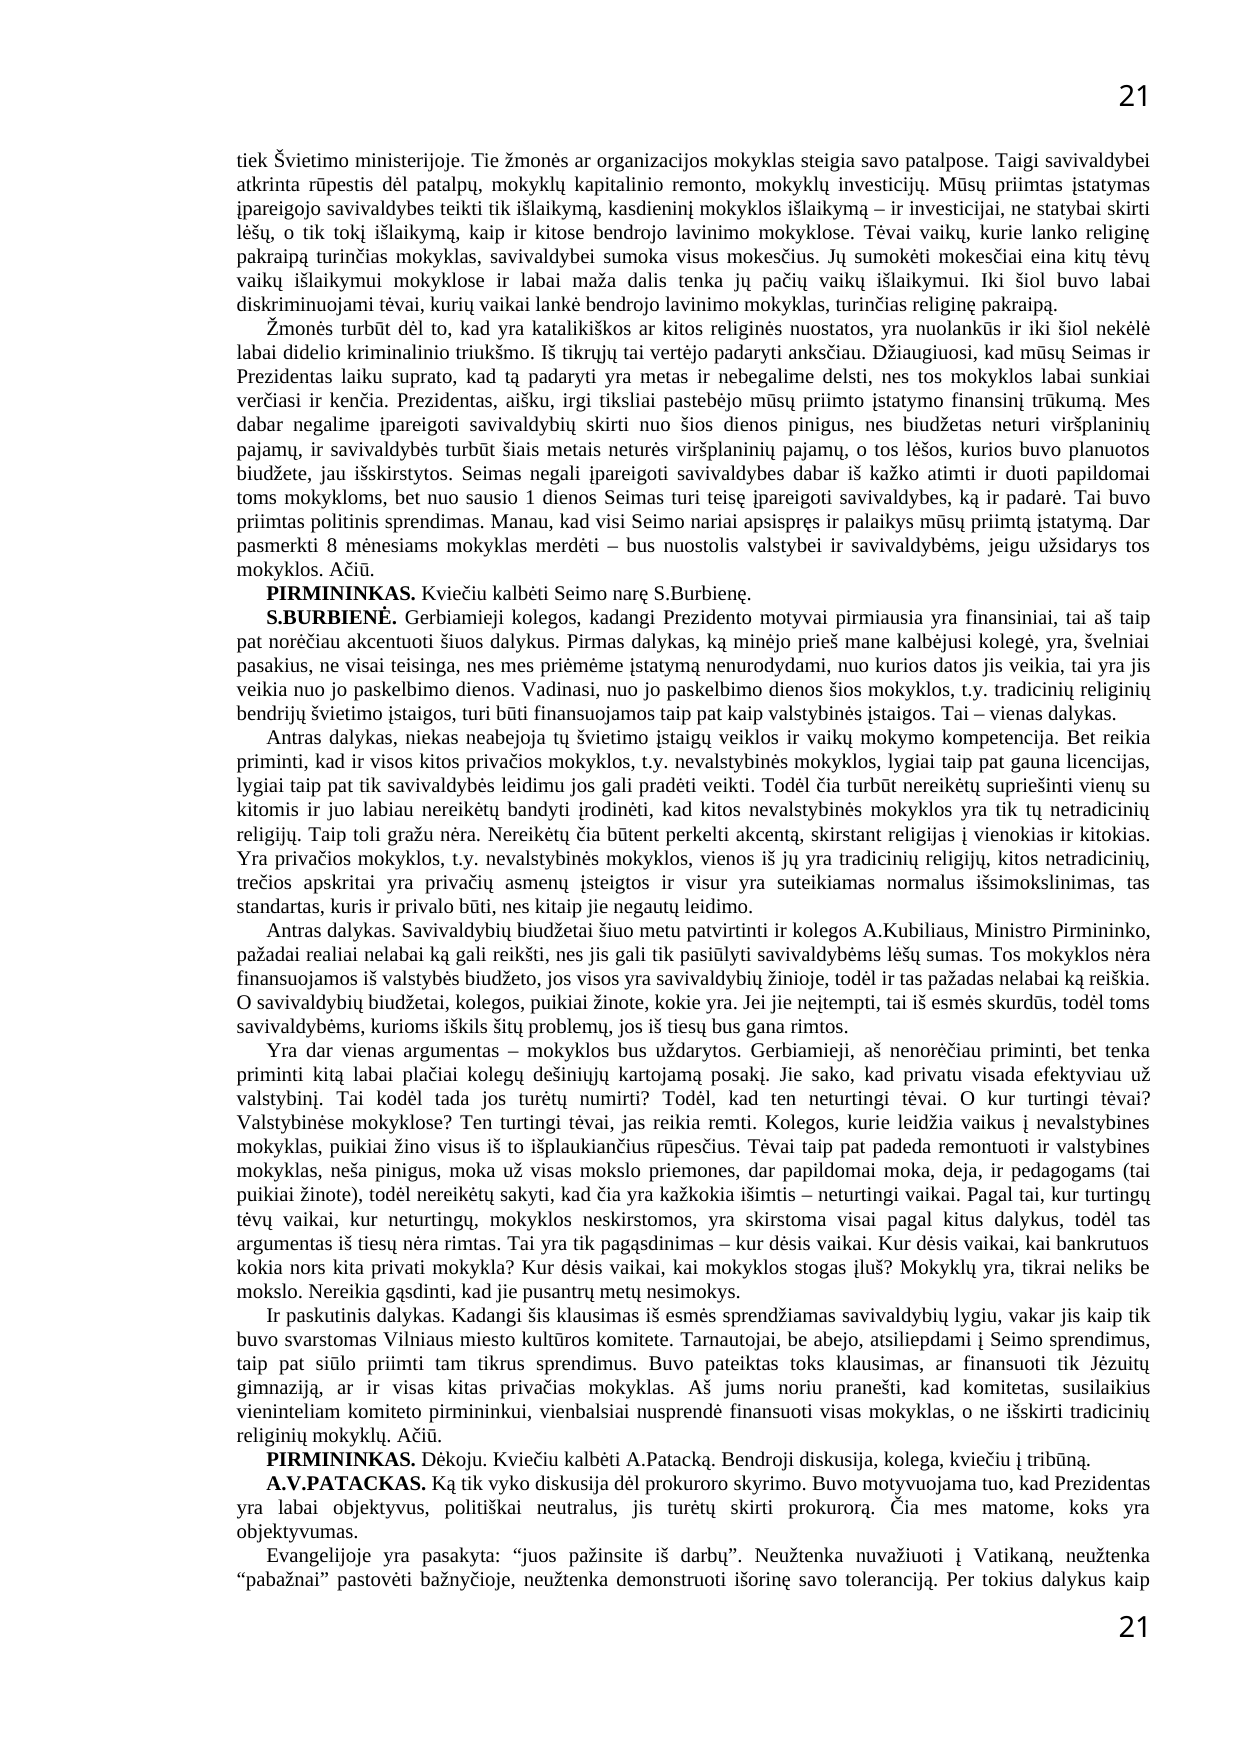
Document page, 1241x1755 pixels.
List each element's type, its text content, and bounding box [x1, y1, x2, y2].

text PIRMININKAS. Dėkoju. Kviečiu kalbėti A.Patacką. Bendroji diskusija, kolega, kviečiu į tribūną. [236, 1447, 1152, 1471]
text A.V.PATACKAS. Ką tik vyko diskusija dėl prokuroro skyrimo. Buvo motyvuojama tuo, kad Prezidentas yra labai objektyvus, politiškai neutralus, jis turėtų skirti prokurorą. Čia mes matome, koks yra objektyvumas. [236, 1471, 1152, 1543]
text Antras dalykas, niekas neabejoja tų švietimo įstaigų veiklos ir vaikų mokymo kompetencija. Bet reikia priminti, kad ir visos kitos privačios mokyklos, t.y. nevalstybinės mokyklos, lygiai taip pat gauna licencijas, lygiai taip pat tik savivaldybės leidimu jos gali pradėti veikti. Todėl čia turbūt nereikėtų supriešinti vienų su kitomis ir juo labiau nereikėtų bandyti įrodinėti, kad kitos nevalstybinės mokyklos yra tik tų netradicinių religijų. Taip toli gražu nėra. Nereikėtų čia būtent perkelti akcentą, skirstant religijas į vienokias ir kitokias. Yra privačios mokyklos, t.y. nevalstybinės mokyklos, vienos iš jų yra tradicinių religijų, kitos netradicinių, trečios apskritai yra privačių asmenų įsteigtos ir visur yra suteikiamas normalus išsimokslinimas, tas standartas, kuris ir privalo būti, nes kitaip jie negautų leidimo. [236, 725, 1152, 918]
text Yra dar vienas argumentas – mokyklos bus uždarytos. Gerbiamieji, aš nenorėčiau priminti, bet tenka priminti kitą labai plačiai kolegų dešiniųjų kartojamą posakį. Jie sako, kad privatu visada efektyviau už valstybinį. Tai kodėl tada jos turėtų numirti? Todėl, kad ten neturtingi tėvai. O kur turtingi tėvai? Valstybinėse mokyklose? Ten turtingi tėvai, jas reikia remti. Kolegos, kurie leidžia vaikus į nevalstybines mokyklas, puikiai žino visus iš to išplaukiančius rūpesčius. Tėvai taip pat padeda remontuoti ir valstybines mokyklas, neša pinigus, moka už visas mokslo priemones, dar papildomai moka, deja, ir pedagogams (tai puikiai žinote), todėl nereikėtų sakyti, kad čia yra kažkokia išimtis – neturtingi vaikai. Pagal tai, kur turtingų tėvų vaikai, kur neturtingų, mokyklos neskirstomos, yra skirstoma visai pagal kitus dalykus, todėl tas argumentas iš tiesų nėra rimtas. Tai yra tik pagąsdinimas – kur dėsis vaikai. Kur dėsis vaikai, kai bankrutuos kokia nors kita privati mokykla? Kur dėsis vaikai, kai mokyklos stogas įluš? Mokyklų yra, tikrai neliks be mokslo. Nereikia gąsdinti, kad jie pusantrų metų nesimokys. [236, 1038, 1152, 1303]
text Evangelijoje yra pasakyta: “juos pažinsite iš darbų”. Neužtenka nuvažiuoti į Vatikaną, neužtenka “pabažnai” pastovėti bažnyčioje, neužtenka demonstruoti išorinę savo toleranciją. Per tokius dalykus kaip [236, 1543, 1152, 1591]
text Žmonės turbūt dėl to, kad yra katalikiškos ar kitos religinės nuostatos, yra nuolankūs ir iki šiol nekėlė labai didelio kriminalinio triukšmo. Iš tikrųjų tai vertėjo padaryti anksčiau. Džiaugiuosi, kad mūsų Seimas ir Prezidentas laiku suprato, kad tą padaryti yra metas ir nebegalime delsti, nes tos mokyklos labai sunkiai verčiasi ir kenčia. Prezidentas, aišku, irgi tiksliai pastebėjo mūsų priimto įstatymo finansinį trūkumą. Mes dabar negalime įpareigoti savivaldybių skirti nuo šios dienos pinigus, nes biudžetas neturi viršplaninių pajamų, ir savivaldybės turbūt šiais metais neturės viršplaninių pajamų, o tos lėšos, kurios buvo planuotos biudžete, jau išskirstytos. Seimas negali įpareigoti savivaldybes dabar iš kažko atimti ir duoti papildomai toms mokykloms, bet nuo sausio 1 dienos Seimas turi teisę įpareigoti savivaldybes, ką ir padarė. Tai buvo priimtas politinis sprendimas. Manau, kad visi Seimo nariai apsispręs ir palaikys mūsų priimtą įstatymą. Dar pasmerkti 8 mėnesiams mokyklas merdėti – bus nuostolis valstybei ir savivaldybėms, jeigu užsidarys tos mokyklos. Ačiū. [236, 316, 1152, 581]
text tiek Švietimo ministerijoje. Tie žmonės ar organizacijos mokyklas steigia savo patalpose. Taigi savivaldybei atkrinta rūpestis dėl patalpų, mokyklų kapitalinio remonto, mokyklų investicijų. Mūsų priimtas įstatymas įpareigojo savivaldybes teikti tik išlaikymą, kasdieninį mokyklos išlaikymą – ir investicijai, ne statybai skirti lėšų, o tik tokį išlaikymą, kaip ir kitose bendrojo lavinimo mokyklose. Tėvai vaikų, kurie lanko religinę pakraipą turinčias mokyklas, savivaldybei sumoka visus mokesčius. Jų sumokėti mokesčiai eina kitų tėvų vaikų išlaikymui mokyklose ir labai maža dalis tenka jų pačių vaikų išlaikymui. Iki šiol buvo labai diskriminuojami tėvai, kurių vaikai lankė bendrojo lavinimo mokyklas, turinčias religinę pakraipą. [236, 148, 1152, 316]
text PIRMININKAS. Kviečiu kalbėti Seimo narę S.Burbienę. [236, 581, 1152, 605]
text Antras dalykas. Savivaldybių biudžetai šiuo metu patvirtinti ir kolegos A.Kubiliaus, Ministro Pirmininko, pažadai realiai nelabai ką gali reikšti, nes jis gali tik pasiūlyti savivaldybėms lėšų sumas. Tos mokyklos nėra finansuojamos iš valstybės biudžeto, jos visos yra savivaldybių žinioje, todėl ir tas pažadas nelabai ką reiškia. O savivaldybių biudžetai, kolegos, puikiai žinote, kokie yra. Jei jie neįtempti, tai iš esmės skurdūs, todėl toms savivaldybėms, kurioms iškils šitų problemų, jos iš tiesų bus gana rimtos. [236, 918, 1152, 1038]
text S.BURBIENĖ. Gerbiamieji kolegos, kadangi Prezidento motyvai pirmiausia yra finansiniai, tai aš taip pat norėčiau akcentuoti šiuos dalykus. Pirmas dalykas, ką minėjo prieš mane kalbėjusi kolegė, yra, švelniai pasakius, ne visai teisinga, nes mes priėmėme įstatymą nenurodydami, nuo kurios datos jis veikia, tai yra jis veikia nuo jo paskelbimo dienos. Vadinasi, nuo jo paskelbimo dienos šios mokyklos, t.y. tradicinių religinių bendrijų švietimo įstaigos, turi būti finansuojamos taip pat kaip valstybinės įstaigos. Tai – vienas dalykas. [236, 605, 1152, 725]
text Ir paskutinis dalykas. Kadangi šis klausimas iš esmės sprendžiamas savivaldybių lygiu, vakar jis kaip tik buvo svarstomas Vilniaus miesto kultūros komitete. Tarnautojai, be abejo, atsiliepdami į Seimo sprendimus, taip pat siūlo priimti tam tikrus sprendimus. Buvo pateiktas toks klausimas, ar finansuoti tik Jėzuitų gimnaziją, ar ir visas kitas privačias mokyklas. Aš jums noriu pranešti, kad komitetas, susilaikius vieninteliam komiteto pirmininkui, vienbalsiai nusprendė finansuoti visas mokyklas, o ne išskirti tradicinių religinių mokyklų. Ačiū. [236, 1303, 1152, 1447]
